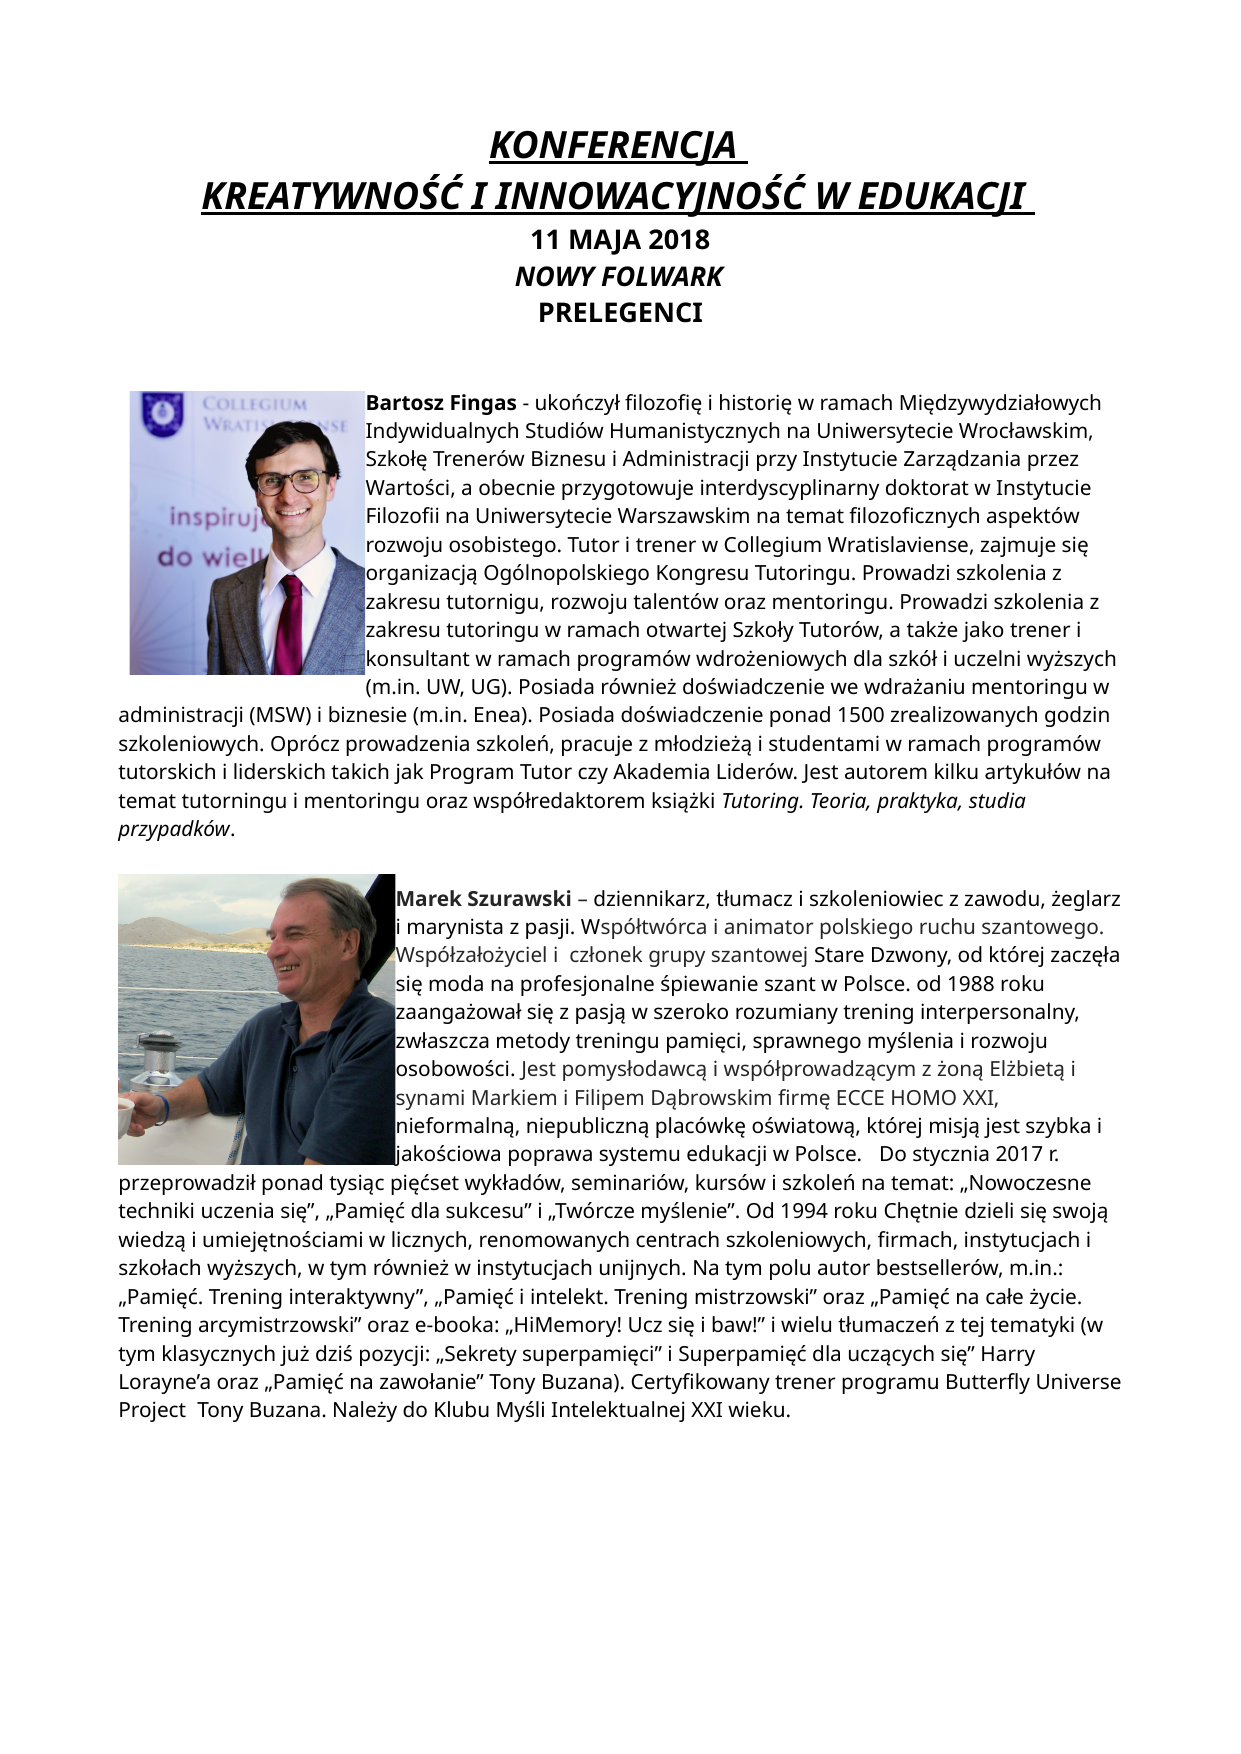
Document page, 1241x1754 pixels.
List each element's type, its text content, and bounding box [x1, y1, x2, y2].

text NOWY FOLWARK [118, 257, 1122, 294]
text Marek Szurawski – dziennikarz, tłumacz i szkoleniowiec z zawodu, żeglarz i marynista z pasji. Współtwórca i animator polskiego ruchu szantowego. Współzałożyciel i członek grupy szantowej Stare Dzwony, od której zaczęła się moda na profesjonalne śpiewanie szant w Polsce. od 1988 roku zaangażował się z pasją w szeroko rozumiany trening interpersonalny, zwłaszcza metody treningu pamięci, sprawnego myślenia i rozwoju osobowości. Jest pomysłodawcą i współprowadzącym z żoną Elżbietą i synami Markiem i Filipem Dąbrowskim firmę ECCE HOMO XXI, nieformalną, niepubliczną placówkę oświatową, której misją jest szybka i jakościowa poprawa systemu edukacji w Polsce. Do stycznia 2017 r. przeprowadził ponad tysiąc pięćset wykładów, seminariów, kursów i szkoleń na temat: „Nowoczesne techniki uczenia się”, „Pamięć dla sukcesu” i „Twórcze myślenie”. Od 1994 roku Chętnie dzieli się swoją wiedzą i umiejętnościami w licznych, renomowanych centrach szkoleniowych, firmach, instytucjach i szkołach wyższych, w tym również w instytucjach unijnych. Na tym polu autor bestsellerów, m.in.: „Pamięć. Trening interaktywny”, „Pamięć i intelekt. Trening mistrzowski” oraz „Pamięć na całe życie. Trening arcymistrzowski” oraz e-booka: „HiMemory! Ucz się i baw!” i wielu tłumaczeń z tej tematyki (w tym klasycznych już dziś pozycji: „Sekrety superpamięci” i Superpamięć dla uczących się” Harry Lorayne’a oraz „Pamięć na zawołanie” Tony Buzana). Certyfikowany trener programu Butterfly Universe Project Tony Buzana. Należy do Klubu Myśli Intelektualnej XXI wieku. [118, 884, 1122, 1424]
text Bartosz Fingas - ukończył filozofię i historię w ramach Międzywydziałowych Indywidualnych Studiów Humanistycznych na Uniwersytecie Wrocławskim, Szkołę Trenerów Biznesu i Administracji przy Instytucie Zarządzania przez Wartości, a obecnie przygotowuje interdyscyplinarny doktorat w Instytucie Filozofii na Uniwersytecie Warszawskim na temat filozoficznych aspektów rozwoju osobistego. Tutor i trener w Collegium Wratislaviense, zajmuje się organizacją Ogólnopolskiego Kongresu Tutoringu. Prowadzi szkolenia z zakresu tutornigu, rozwoju talentów oraz mentoringu. Prowadzi szkolenia z zakresu tutoringu w ramach otwartej Szkoły Tutorów, a także jako trener i konsultant w ramach programów wdrożeniowych dla szkół i uczelni wyższych (m.in. UW, UG). Posiada również doświadczenie we wdrażaniu mentoringu w administracji (MSW) i biznesie (m.in. Enea). Posiada doświadczenie ponad 1500 zrealizowanych godzin szkoleniowych. Oprócz prowadzenia szkoleń, pracuje z młodzieżą i studentami w ramach programów tutorskich i liderskich takich jak Program Tutor czy Akademia Liderów. Jest autorem kilku artykułów na temat tutorningu i mentoringu oraz współredaktorem książki Tutoring. Teoria, praktyka, studia przypadków. [118, 388, 1122, 843]
picture [118, 874, 396, 1165]
text KREATYWNOŚĆ I INNOWACYJNOŚĆ W EDUKACJI [118, 169, 1122, 220]
text 11 MAJA 2018 [118, 220, 1122, 257]
text PRELEGENCI [118, 294, 1122, 331]
text KONFERENCJA [118, 118, 1122, 169]
picture [129, 391, 366, 675]
